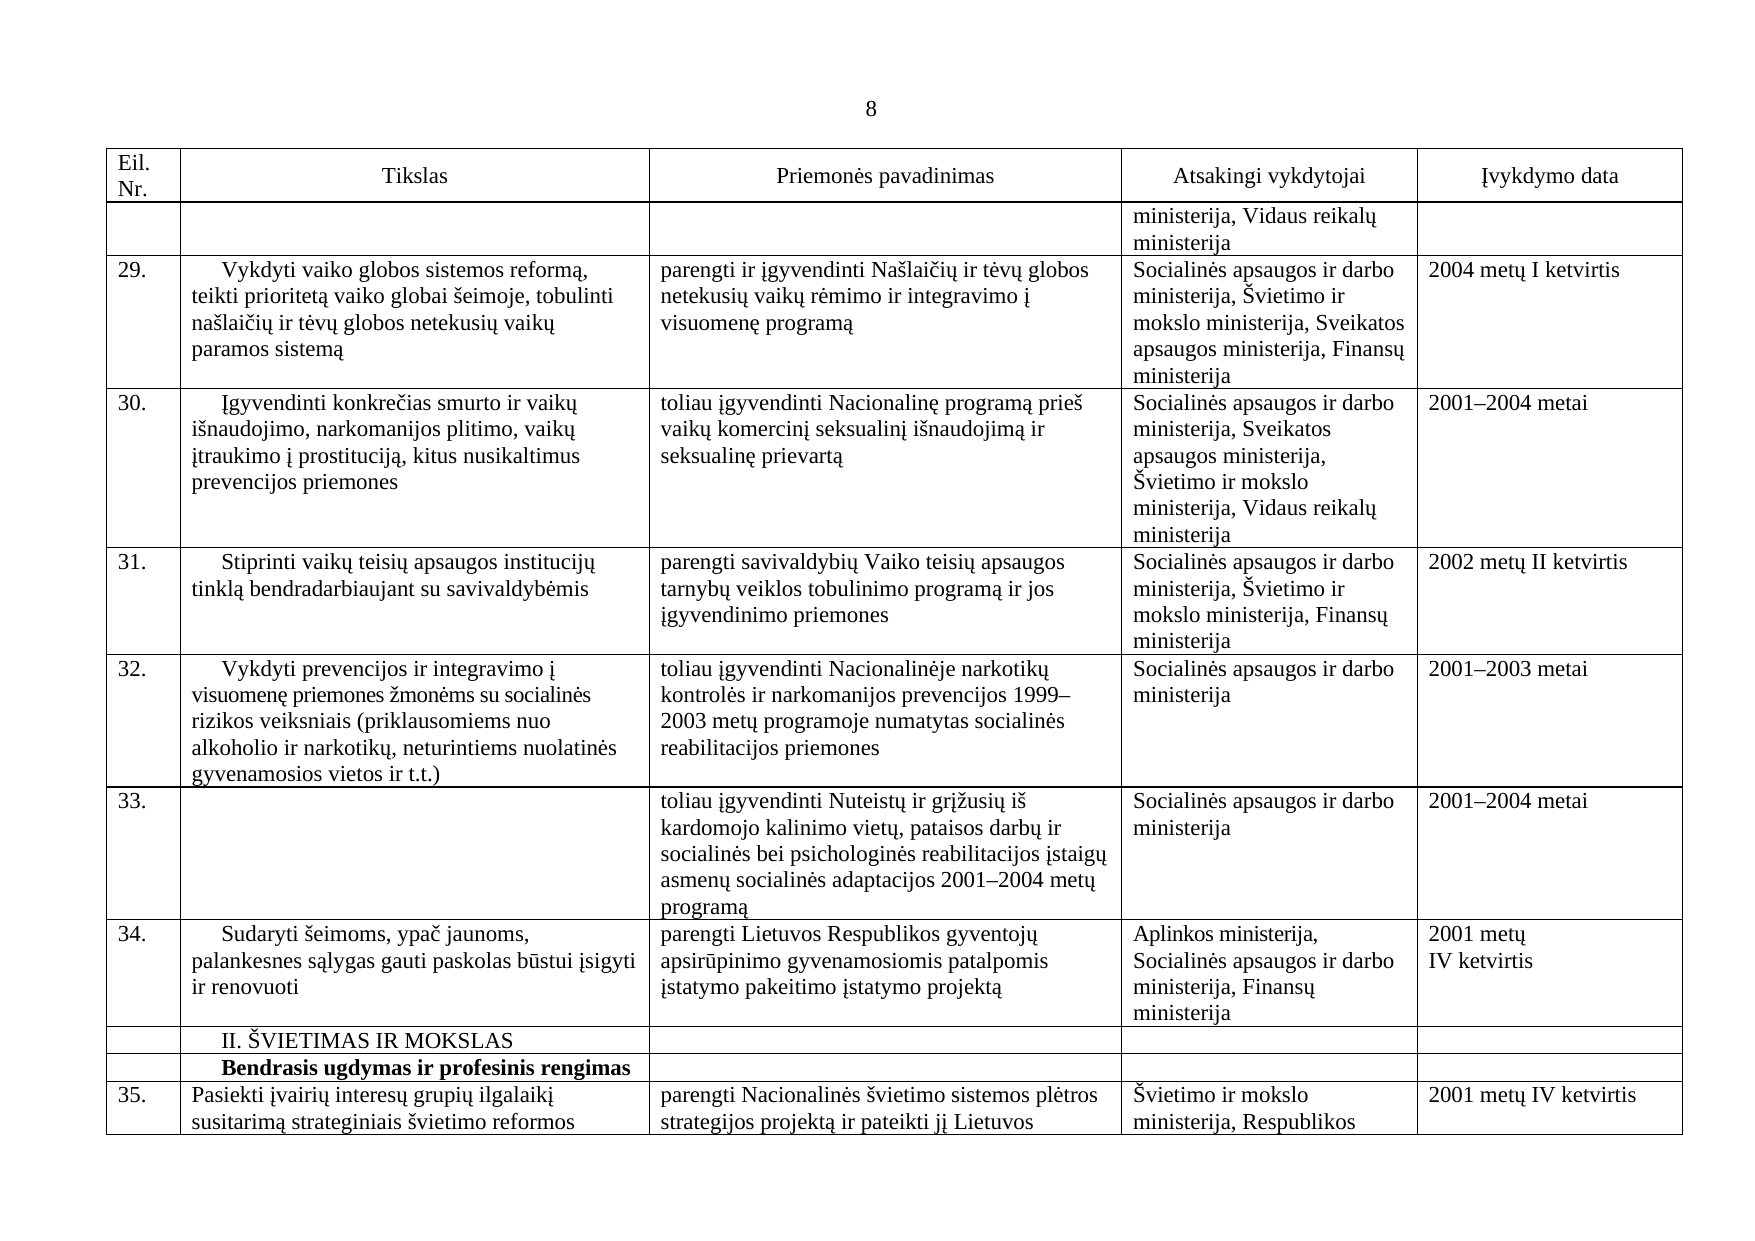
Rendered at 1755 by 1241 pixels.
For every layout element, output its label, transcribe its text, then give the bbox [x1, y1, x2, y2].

table_cell [107, 203, 180, 255]
table_cell Socialinės apsaugos ir darbo ministerija, Švietimo ir mokslo ministerija, Finansų ministerija [1122, 548, 1417, 654]
table_cell parengti Nacionalinės švietimo sistemos plėtros strategijos projektą ir pateikti jį Lietuvos [650, 1082, 1121, 1134]
table_header Atsakingi vykdytojai [1122, 149, 1417, 201]
table_cell [650, 203, 1121, 255]
table_cell [650, 1054, 1121, 1081]
table_cell 2001–2004 metai [1418, 389, 1682, 547]
table_cell Vykdyti vaiko globos sistemos reformą, teikti prioritetą vaiko globai šeimoje, tobulinti našlaičių ir tėvų globos netekusių vaikų paramos sistemą [181, 256, 649, 388]
table_cell Vykdyti prevencijos ir integravimo į visuomenę priemones žmonėms su socialinės rizikos veiksniais (priklausomiems nuo alkoholio ir narkotikų, neturintiems nuolatinės gyvenamosios vietos ir t.t.) [181, 655, 649, 786]
table_cell Pasiekti įvairių interesų grupių ilgalaikį susitarimą strateginiais švietimo reformos [181, 1082, 649, 1134]
table_cell [1418, 203, 1682, 255]
table_cell [107, 548, 180, 654]
table_cell [1122, 1027, 1417, 1053]
table_cell Socialinės apsaugos ir darbo ministerija, Švietimo ir mokslo ministerija, Sveikatos apsaugos ministerija, Finansų ministerija [1122, 256, 1417, 388]
table_header Eil. Nr. [107, 149, 180, 201]
table_cell Bendrasis ugdymas ir profesinis rengimas [181, 1054, 649, 1081]
table_cell [1122, 1054, 1417, 1081]
table_cell [107, 1027, 180, 1053]
table_cell Įgyvendinti konkrečias smurto ir vaikų išnaudojimo, narkomanijos plitimo, vaikų įtraukimo į prostituciją, kitus nusikaltimus prevencijos priemones [181, 389, 649, 547]
table_cell [650, 1027, 1121, 1053]
table_cell 2004 metų I ketvirtis [1418, 256, 1682, 388]
table_cell parengti ir įgyvendinti Našlaičių ir tėvų globos netekusių vaikų rėmimo ir integravimo į visuomenę programą [650, 256, 1121, 388]
table_cell Socialinės apsaugos ir darbo ministerija, Sveikatos apsaugos ministerija, Švietimo ir mokslo ministerija, Vidaus reikalų ministerija [1122, 389, 1417, 547]
table_cell toliau įgyvendinti Nacionalinę programą prieš vaikų komercinį seksualinį išnaudojimą ir seksualinę prievartą [650, 389, 1121, 547]
table_cell 2001–2003 metai [1418, 655, 1682, 786]
table_cell Socialinės apsaugos ir darbo ministerija [1122, 788, 1417, 919]
table_cell Švietimo ir mokslo ministerija, Respublikos [1122, 1082, 1417, 1134]
table_cell [107, 1054, 180, 1081]
table_header Įvykdymo data [1418, 149, 1682, 201]
table_cell 2001–2004 metai [1418, 788, 1682, 919]
table_cell [181, 203, 649, 255]
table_cell [107, 256, 180, 388]
table_cell Aplinkos ministerija, Socialinės apsaugos ir darbo ministerija, Finansų ministerija [1122, 920, 1417, 1026]
table_cell [107, 389, 180, 547]
table_cell [107, 1082, 180, 1134]
table_cell toliau įgyvendinti Nacionalinėje narkotikų kontrolės ir narkomanijos prevencijos 1999–2003 metų programoje numatytas socialinės reabilitacijos priemones [650, 655, 1121, 786]
table_header Tikslas [181, 149, 649, 201]
table_cell parengti Lietuvos Respublikos gyventojų apsirūpinimo gyvenamosiomis patalpomis įstatymo pakeitimo įstatymo projektą [650, 920, 1121, 1026]
table_cell Sudaryti šeimoms, ypač jaunoms, palankesnes sąlygas gauti paskolas būstui įsigyti ir renovuoti [181, 920, 649, 1026]
table_cell Stiprinti vaikų teisių apsaugos institucijų tinklą bendradarbiaujant su savivaldybėmis [181, 548, 649, 654]
table_cell II. ŠVIETIMAS IR MOKSLAS [181, 1027, 649, 1053]
table_cell toliau įgyvendinti Nuteistų ir grįžusių iš kardomojo kalinimo vietų, pataisos darbų ir socialinės bei psichologinės reabilitacijos įstaigų asmenų socialinės adaptacijos 2001–2004 metų programą [650, 788, 1121, 919]
table_cell [107, 655, 180, 786]
table_cell Socialinės apsaugos ir darbo ministerija [1122, 655, 1417, 786]
table_cell [1418, 1054, 1682, 1081]
table_cell [107, 788, 180, 919]
table_cell [107, 920, 180, 1026]
table_cell 2001 metų IV ketvirtis [1418, 920, 1682, 1026]
table_cell [1418, 1027, 1682, 1053]
table_cell 2001 metų IV ketvirtis [1418, 1082, 1682, 1134]
table_cell ministerija, Vidaus reikalų ministerija [1122, 203, 1417, 255]
table_cell 2002 metų II ketvirtis [1418, 548, 1682, 654]
table_cell [181, 788, 649, 919]
table_cell parengti savivaldybių Vaiko teisių apsaugos tarnybų veiklos tobulinimo programą ir jos įgyvendinimo priemones [650, 548, 1121, 654]
table_header Priemonės pavadinimas [650, 149, 1121, 201]
